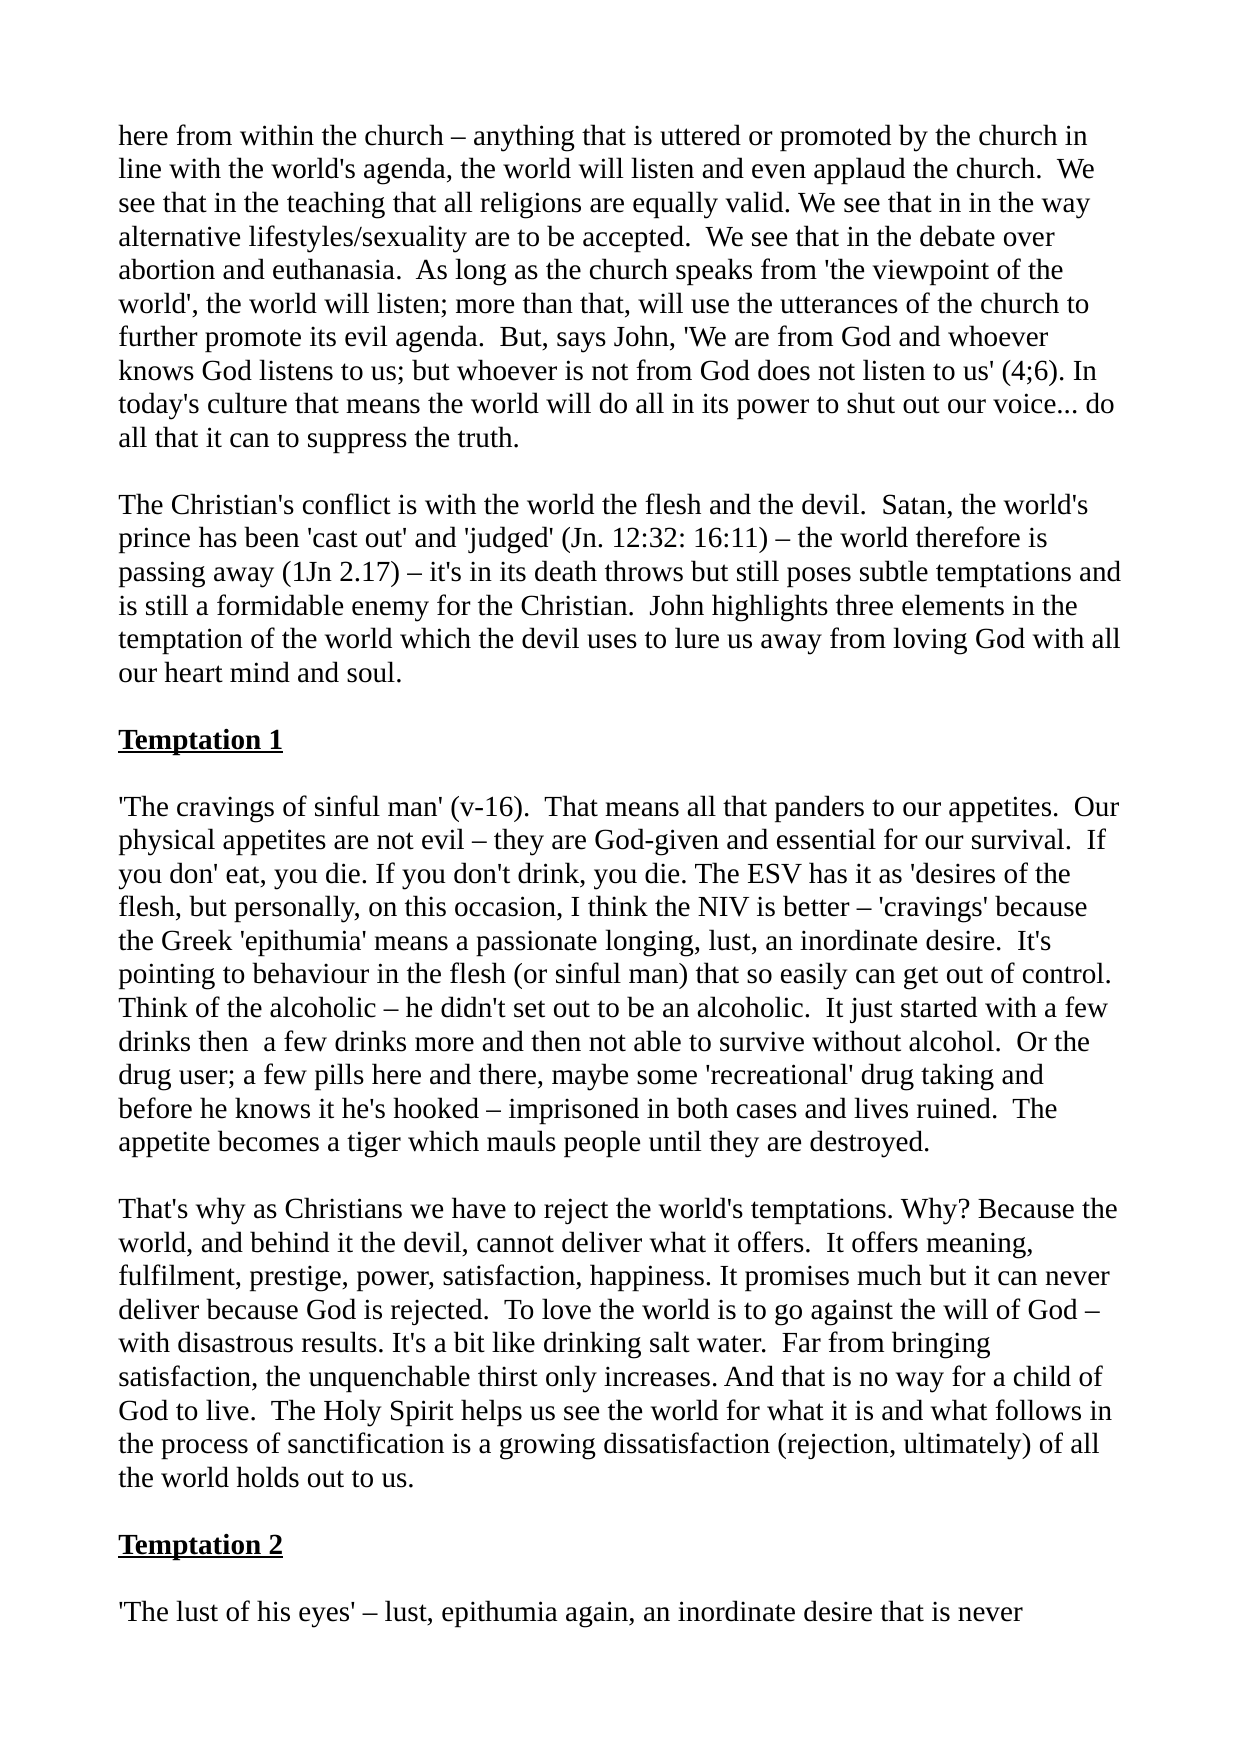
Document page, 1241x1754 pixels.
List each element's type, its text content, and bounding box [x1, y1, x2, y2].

text The Christian's conflict is with the world the flesh and the devil. Satan, the world's prince has been 'cast out' and 'judged' (Jn. 12:32: 16:11) – the world therefore is passing away (1Jn 2.17) – it's in its death throws but still poses subtle temptations and is still a formidable enemy for the Christian. John highlights three elements in the temptation of the world which the devil uses to lure us away from loving God with all our heart mind and soul. [118, 487, 1122, 688]
text here from within the church – anything that is uttered or promoted by the church in line with the world's agenda, the world will listen and even applaud the church. We see that in the teaching that all religions are equally valid. We see that in in the way alternative lifestyles/sexuality are to be accepted. We see that in the debate over abortion and euthanasia. As long as the church speaks from 'the viewpoint of the world', the world will listen; more than that, will use the utterances of the church to further promote its evil agenda. But, says John, 'We are from God and whoever knows God listens to us; but whoever is not from God does not listen to us' (4;6). In today's culture that means the world will do all in its power to shut out our voice... do all that it can to suppress the truth. [118, 118, 1122, 453]
text 'The lust of his eyes' – lust, epithumia again, an inordinate desire that is never [118, 1594, 1122, 1627]
text Temptation 2 [118, 1527, 1122, 1560]
text Temptation 1 [118, 722, 1122, 755]
text 'The cravings of sinful man' (v-16). That means all that panders to our appetites. Our physical appetites are not evil – they are God-given and essential for our survival. If you don' eat, you die. If you don't drink, you die. The ESV has it as 'desires of the flesh, but personally, on this occasion, I think the NIV is better – 'cravings' because the Greek 'epithumia' means a passionate longing, lust, an inordinate desire. It's pointing to behaviour in the flesh (or sinful man) that so easily can get out of control. Think of the alcoholic – he didn't set out to be an alcoholic. It just started with a few drinks then a few drinks more and then not able to survive without alcohol. Or the drug user; a few pills here and there, maybe some 'recreational' drug taking and before he knows it he's hooked – imprisoned in both cases and lives ruined. The appetite becomes a tiger which mauls people until they are destroyed. [118, 789, 1122, 1158]
text That's why as Christians we have to reject the world's temptations. Why? Because the world, and behind it the devil, cannot deliver what it offers. It offers meaning, fulfilment, prestige, power, satisfaction, happiness. It promises much but it can never deliver because God is rejected. To love the world is to go against the will of God – with disastrous results. It's a bit like drinking salt water. Far from bringing satisfaction, the unquenchable thirst only increases. And that is no way for a child of God to live. The Holy Spirit helps us see the world for what it is and what follows in the process of sanctification is a growing dissatisfaction (rejection, ultimately) of all the world holds out to us. [118, 1191, 1122, 1493]
